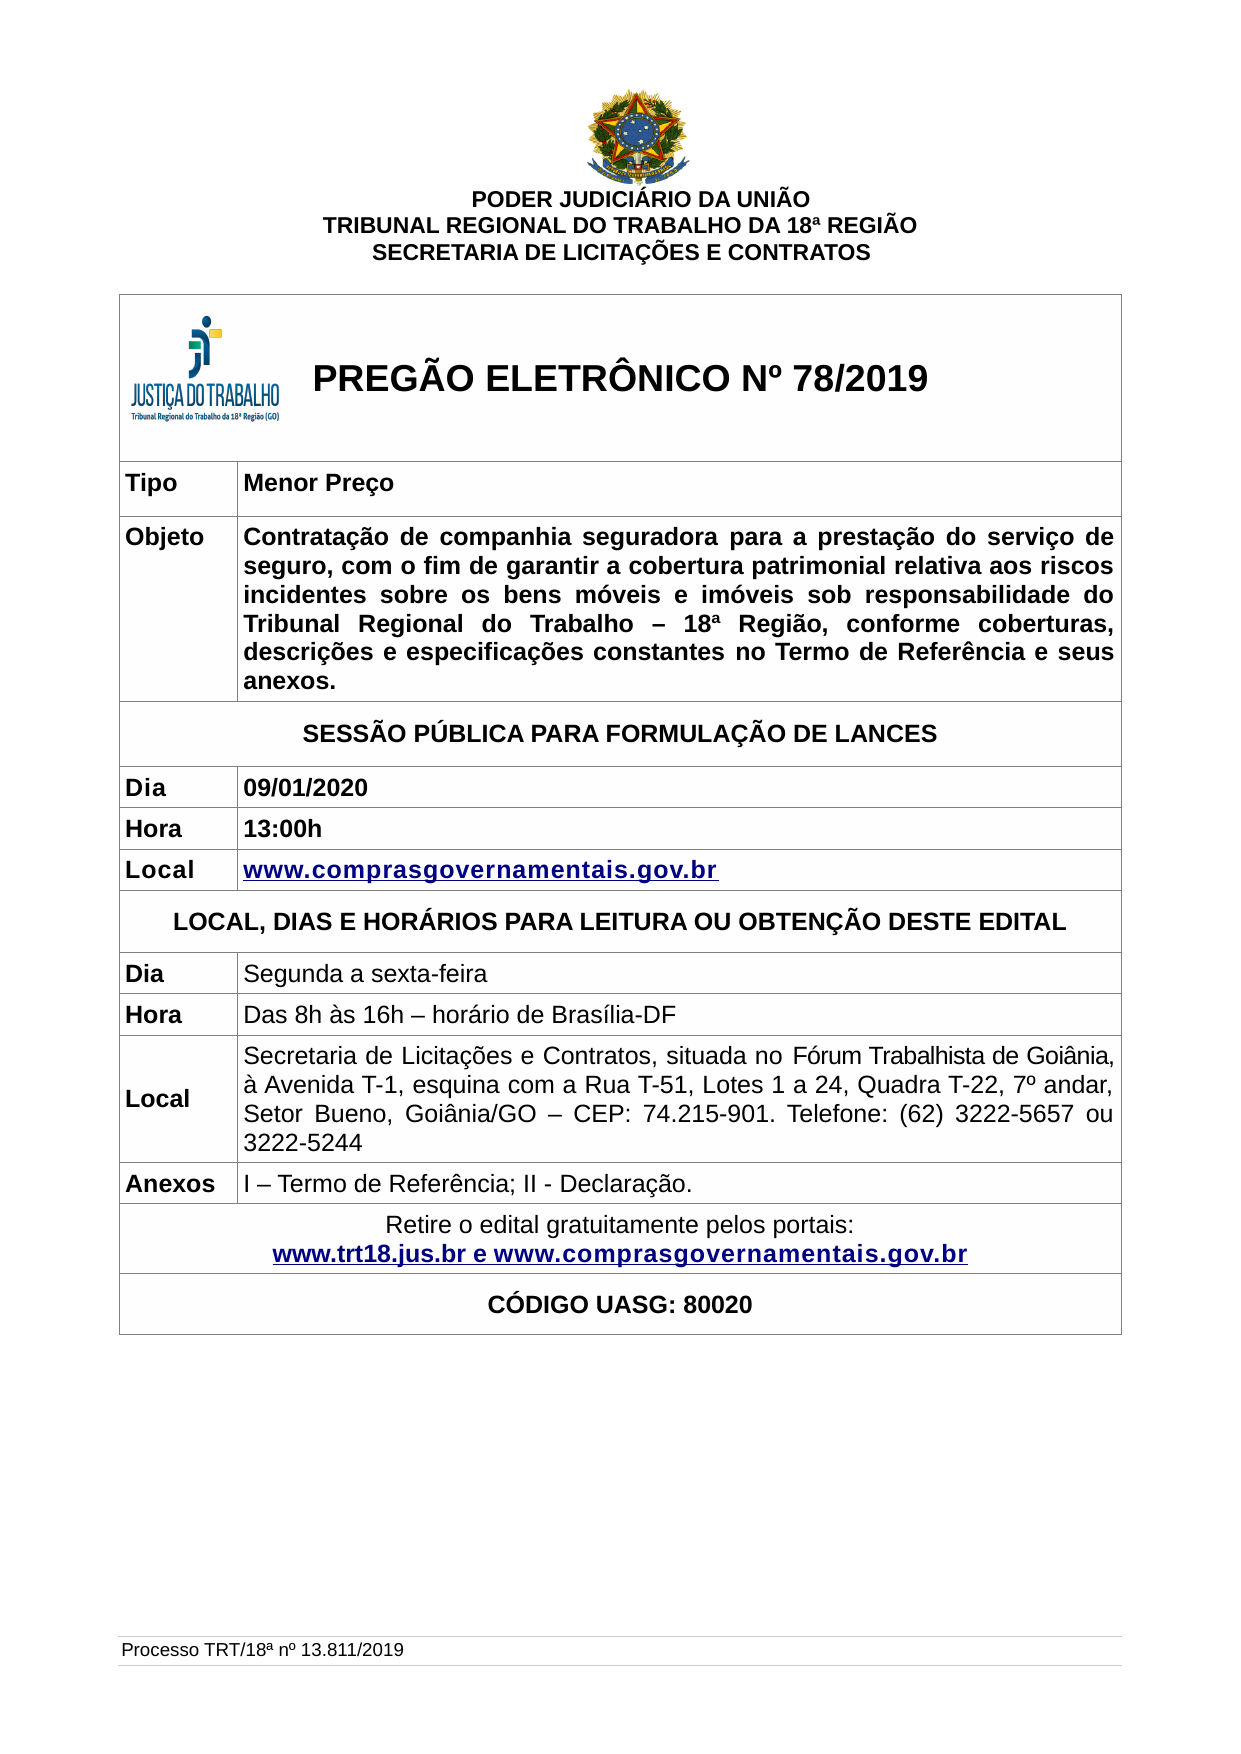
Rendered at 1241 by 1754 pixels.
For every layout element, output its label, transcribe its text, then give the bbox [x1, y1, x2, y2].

table_cell Local [120, 1036, 237, 1162]
text TRIBUNAL REGIONAL DO TRABALHO DA 18ª REGIÃO [116, 212, 1124, 238]
table_cell LOCAL, DIAS E HORÁRIOS PARA LEITURA OU OBTENÇÃO DESTE EDITAL [120, 891, 1121, 952]
table_cell Anexos [120, 1163, 237, 1203]
table_cell Menor Preço [238, 462, 1121, 516]
table_cell Tipo [120, 462, 237, 516]
table_cell Hora [120, 994, 237, 1034]
table_cell Secretaria de Licitações e Contratos, situada no Fórum Trabalhista de Goiânia, à Avenida T-1, esquina com a Rua T-51, Lotes 1 a 24, Quadra T-22, 7º andar, Setor Bueno, Goiânia/GO – CEP: 74.215-901. Telefone: (62) 3222-5657 ou 3222-5244 [238, 1036, 1121, 1162]
table_cell 13:00h [238, 808, 1121, 848]
table_cell Retire o edital gratuitamente pelos portais: www.trt18.jus.br e www.comprasgovernamentais.gov.br [120, 1204, 1121, 1273]
table_cell CÓDIGO UASG: 80020 [120, 1274, 1121, 1334]
table_cell Contratação de companhia seguradora para a prestação do serviço de seguro, com o fim de garantir a cobertura patrimonial relativa aos riscos incidentes sobre os bens móveis e imóveis sob responsabilidade do Tribunal Regional do Trabalho – 18ª Região, conforme coberturas, descrições e especificações constantes no Termo de Referência e seus anexos. [238, 517, 1121, 701]
table_cell I – Termo de Referência; II - Declaração. [238, 1163, 1121, 1203]
table_cell Dia [120, 767, 237, 807]
table_cell 09/01/2020 [238, 767, 1121, 807]
text PODER JUDICIÁRIO DA UNIÃO [160, 186, 1122, 212]
table_cell www.comprasgovernamentais.gov.br [238, 850, 1121, 890]
table_cell Dia [120, 953, 237, 993]
table_header PREGÃO ELETRÔNICO Nº 78/2019 [120, 295, 1121, 461]
table_cell Objeto [120, 517, 237, 701]
picture [127, 312, 283, 425]
table_cell Das 8h às 16h – horário de Brasília-DF [238, 994, 1121, 1034]
table_cell Local [120, 850, 237, 890]
text SECRETARIA DE LICITAÇÕES E CONTRATOS [118, 238, 1124, 265]
table_cell Segunda a sexta-feira [238, 953, 1121, 993]
table_cell SESSÃO PÚBLICA PARA FORMULAÇÃO DE LANCES [120, 702, 1121, 766]
table_cell Hora [120, 808, 237, 848]
